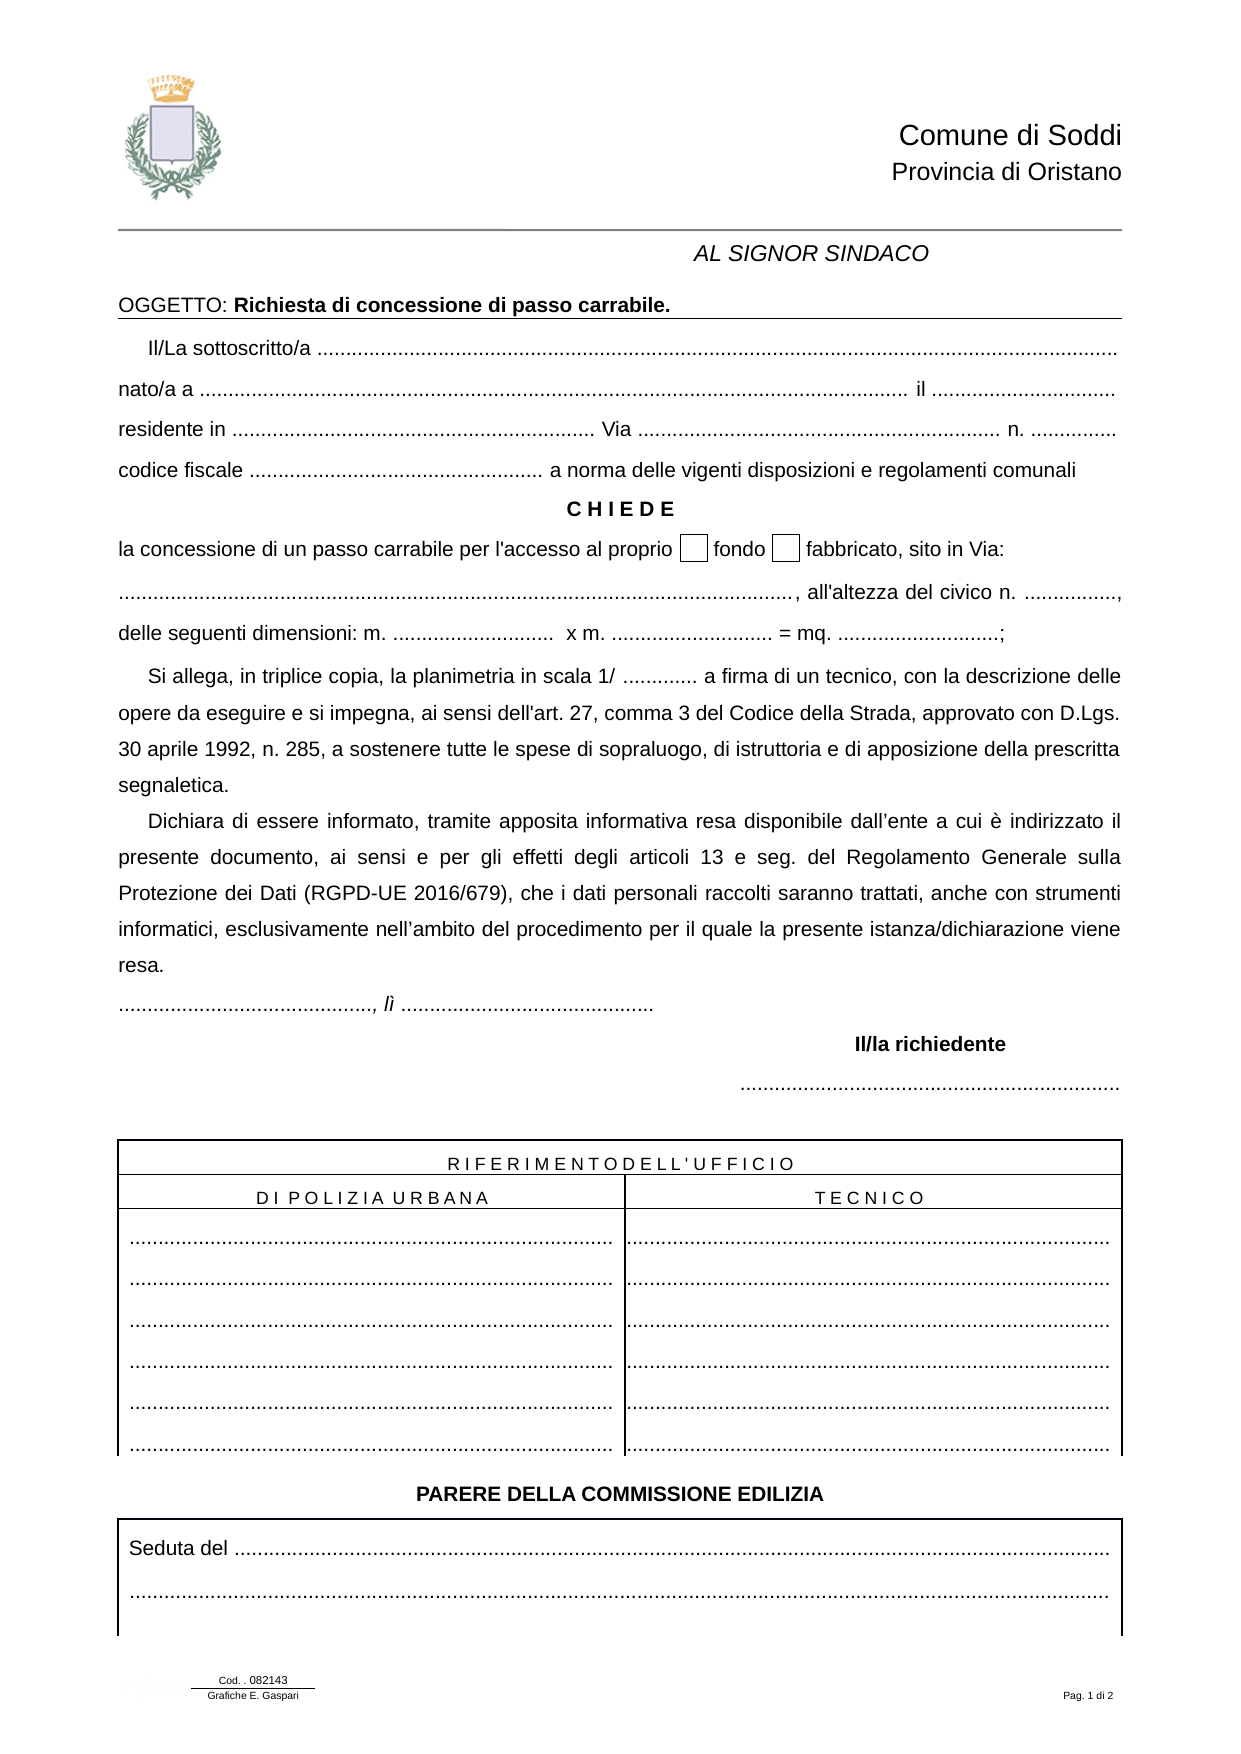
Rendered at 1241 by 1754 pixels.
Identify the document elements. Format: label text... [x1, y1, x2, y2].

table_cell .................................................................................... [119, 1209, 624, 1250]
table_cell .................................................................................... [626, 1333, 1121, 1374]
text Si allega, in triplice copia, la planimetria in scala 1/ ............. a firma di un tecnico, con la descrizione delle opere da eseguire e si impegna, ai sensi dell'art. 27, comma 3 del Codice della Strada, approvato con D.Lgs. 30 aprile 1992, n. 285, a sostenere tutte le spese di sopraluogo, di istruttoria e di apposizione della prescritta segnaletica. [118, 660, 1122, 797]
text Il/La sottoscritto/a ........................................................................................................................................... nato/a a ........................................................................................................................... il ................................ residente in ............................................................... Via ............................................................... n. ............... codice fiscale ................................................... a norma delle vigenti disposizioni e regolamenti comunali [118, 332, 1122, 483]
table_header Seduta del ........................................................................................................................................................ .......................................................................................................................................................................... [119, 1520, 1121, 1636]
table_cell .................................................................................... [119, 1333, 624, 1374]
table_cell .................................................................................... [119, 1374, 624, 1415]
table_cell D I P O L I Z I A U R B A N A [119, 1175, 624, 1208]
text Comune di Soddi [224, 118, 1122, 152]
table_cell .................................................................................... [626, 1291, 1121, 1332]
text Il/la richiedente [738, 1032, 1122, 1056]
table_cell .................................................................................... [626, 1374, 1121, 1415]
table_cell T E C N I C O [626, 1175, 1121, 1208]
table_cell .................................................................................... [626, 1209, 1121, 1250]
picture [122, 72, 224, 203]
text ............................................, lì ............................................ [118, 988, 1122, 1017]
text AL SIGNOR SINDACO [694, 240, 1122, 266]
table_cell .................................................................................... [626, 1250, 1121, 1291]
text OGGETTO: Richiesta di concessione di passo carrabile. [118, 292, 1122, 318]
text .................................................................. [738, 1067, 1122, 1096]
text la concessione di un passo carrabile per l'accesso al proprio fondo fabbricato, sito in Via: [118, 533, 1122, 562]
table_cell .................................................................................... [626, 1415, 1121, 1456]
text Dichiara di essere informato, tramite apposita informativa resa disponibile dall’ente a cui è indirizzato il presente documento, ai sensi e per gli effetti degli articoli 13 e seg. del Regolamento Generale sulla Protezione dei Dati (RGPD-UE 2016/679), che i dati personali raccolti saranno trattati, anche con strumenti informatici, esclusivamente nell’ambito del procedimento per il quale la presente istanza/dichiarazione viene resa. [118, 809, 1122, 976]
text ....................................................................................................................., all'altezza del civico n. ................, delle seguenti dimensioni: m. ............................ x m. ............................ = mq. ............................; [118, 576, 1122, 646]
table_header R I F E R I M E N T O D E L L ' U F F I C I O [119, 1141, 1121, 1174]
table_cell .................................................................................... [119, 1250, 624, 1291]
table_cell .................................................................................... [119, 1291, 624, 1332]
subtitle PARERE DELLA COMMISSIONE EDILIZIA [118, 1481, 1122, 1505]
subtitle C H I E D E [118, 497, 1122, 521]
text Provincia di Oristano [224, 157, 1122, 185]
table_cell .................................................................................... [119, 1415, 624, 1456]
